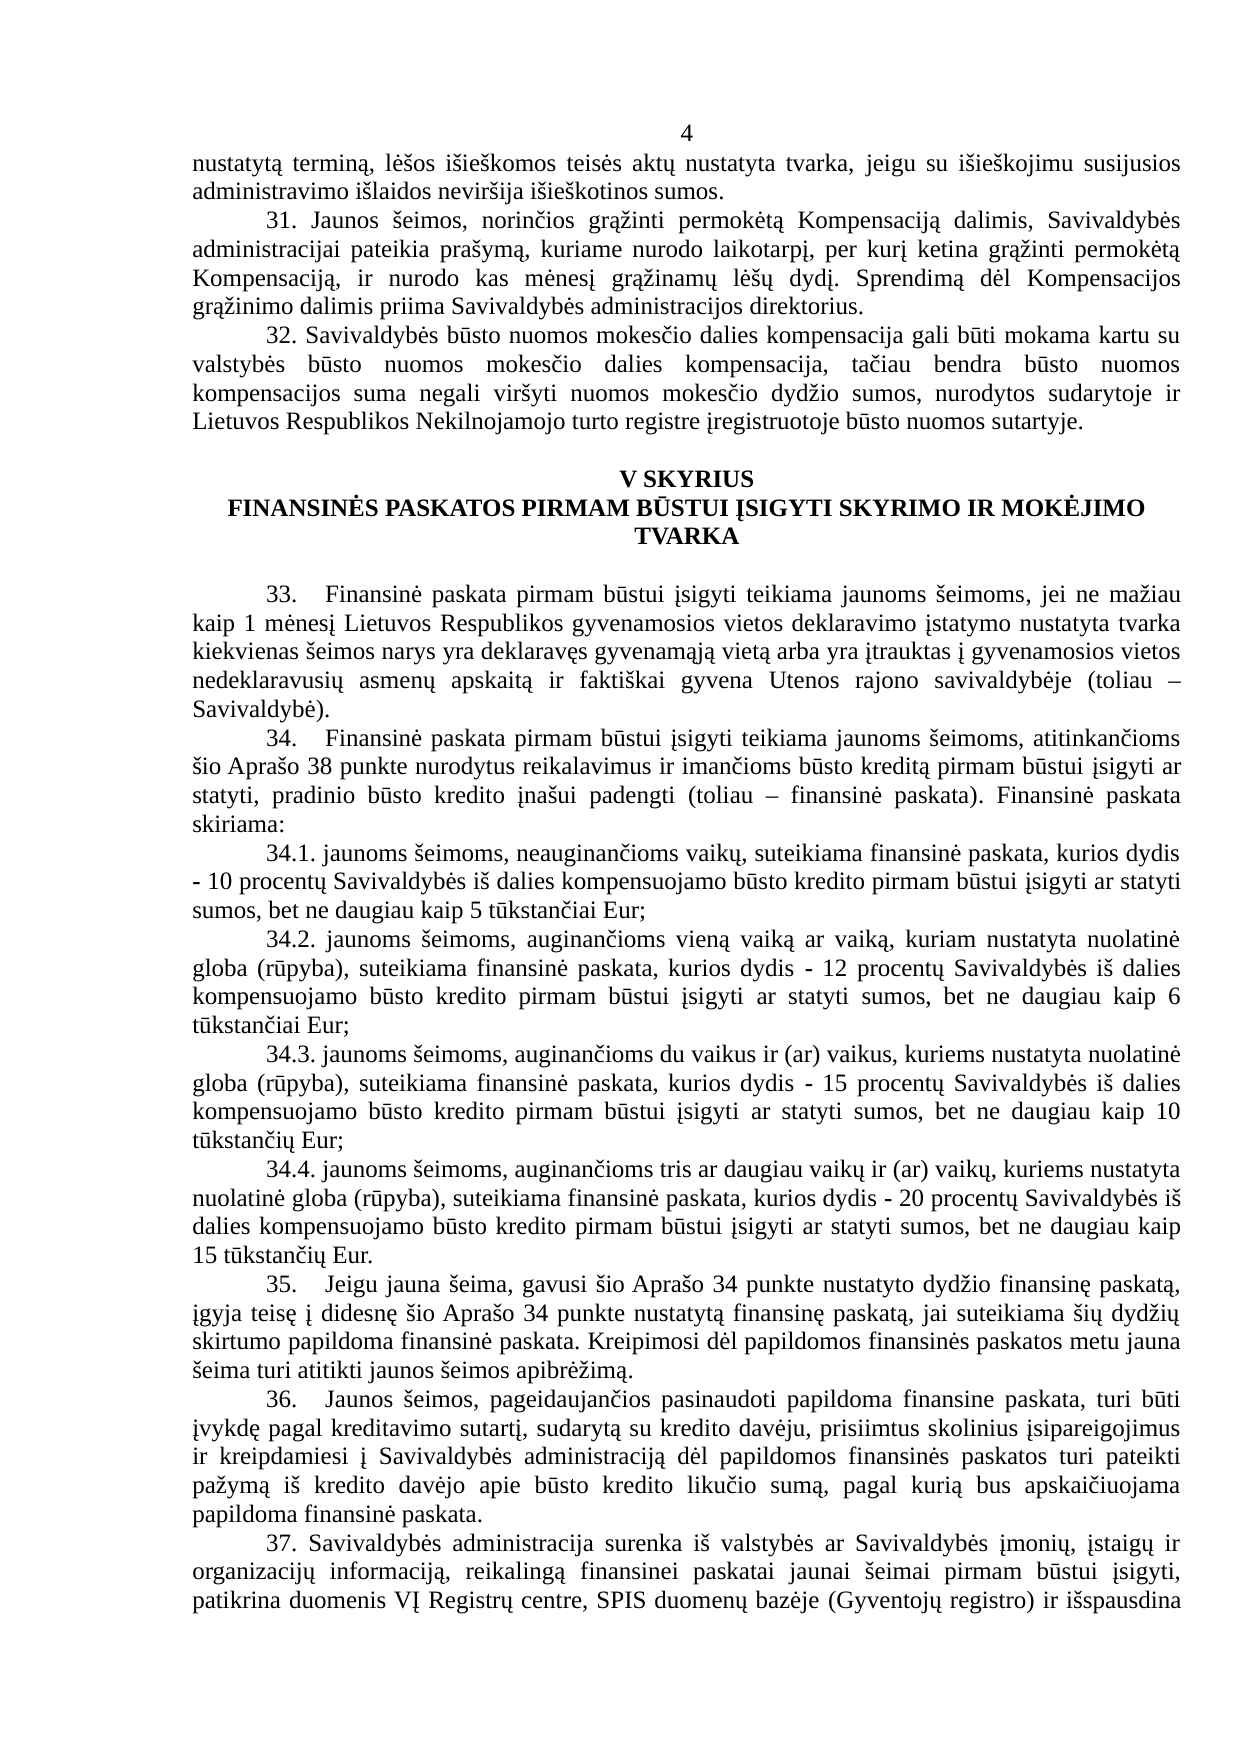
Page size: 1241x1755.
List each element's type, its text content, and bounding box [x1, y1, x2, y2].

text 35. Jeigu jauna šeima, gavusi šio Aprašo 34 punkte nustatyto dydžio finansinę paskatą, įgyja teisę į didesnę šio Aprašo 34 punkte nustatytą finansinę paskatą, jai suteikiama šių dydžių skirtumo papildoma finansinė paskata. Kreipimosi dėl papildomos finansinės paskatos metu jauna šeima turi atitikti jaunos šeimos apibrėžimą. [192, 1269, 1181, 1384]
text FINANSINĖS PASKATOS PIRMAM BŪSTUI ĮSIGYTI SKYRIMO IR MOKĖJIMO TVARKA [192, 493, 1181, 550]
text 34.3. jaunoms šeimoms, auginančioms du vaikus ir (ar) vaikus, kuriems nustatyta nuolatinė globa (rūpyba), suteikiama finansinė paskata, kurios dydis - 15 procentų Savivaldybės iš dalies kompensuojamo būsto kredito pirmam būstui įsigyti ar statyti sumos, bet ne daugiau kaip 10 tūkstančių Eur; [192, 1039, 1181, 1154]
text 31. Jaunos šeimos, norinčios grąžinti permokėtą Kompensaciją dalimis, Savivaldybės administracijai pateikia prašymą, kuriame nurodo laikotarpį, per kurį ketina grąžinti permokėtą Kompensaciją, ir nurodo kas mėnesį grąžinamų lėšų dydį. Sprendimą dėl Kompensacijos grąžinimo dalimis priima Savivaldybės administracijos direktorius. [192, 205, 1181, 320]
text 33. Finansinė paskata pirmam būstui įsigyti teikiama jaunoms šeimoms, jei ne mažiau kaip 1 mėnesį Lietuvos Respublikos gyvenamosios vietos deklaravimo įstatymo nustatyta tvarka kiekvienas šeimos narys yra deklaravęs gyvenamąją vietą arba yra įtrauktas į gyvenamosios vietos nedeklaravusių asmenų apskaitą ir faktiškai gyvena Utenos rajono savivaldybėje (toliau – Savivaldybė). [192, 579, 1181, 723]
text V SKYRIUS [192, 464, 1181, 493]
text 36. Jaunos šeimos, pageidaujančios pasinaudoti papildoma finansine paskata, turi būti įvykdę pagal kreditavimo sutartį, sudarytą su kredito davėju, prisiimtus skolinius įsipareigojimus ir kreipdamiesi į Savivaldybės administraciją dėl papildomos finansinės paskatos turi pateikti pažymą iš kredito davėjo apie būsto kredito likučio sumą, pagal kurią bus apskaičiuojama papildoma finansinė paskata. [192, 1384, 1181, 1528]
text 34.4. jaunoms šeimoms, auginančioms tris ar daugiau vaikų ir (ar) vaikų, kuriems nustatyta nuolatinė globa (rūpyba), suteikiama finansinė paskata, kurios dydis - 20 procentų Savivaldybės iš dalies kompensuojamo būsto kredito pirmam būstui įsigyti ar statyti sumos, bet ne daugiau kaip 15 tūkstančių Eur. [192, 1154, 1181, 1269]
text nustatytą terminą, lėšos išieškomos teisės aktų nustatyta tvarka, jeigu su išieškojimu susijusios administravimo išlaidos neviršija išieškotinos sumos. [192, 148, 1181, 205]
text 34.2. jaunoms šeimoms, auginančioms vieną vaiką ar vaiką, kuriam nustatyta nuolatinė globa (rūpyba), suteikiama finansinė paskata, kurios dydis - 12 procentų Savivaldybės iš dalies kompensuojamo būsto kredito pirmam būstui įsigyti ar statyti sumos, bet ne daugiau kaip 6 tūkstančiai Eur; [192, 924, 1181, 1039]
text 37. Savivaldybės administracija surenka iš valstybės ar Savivaldybės įmonių, įstaigų ir organizacijų informaciją, reikalingą finansinei paskatai jaunai šeimai pirmam būstui įsigyti, patikrina duomenis VĮ Registrų centre, SPIS duomenų bazėje (Gyventojų registro) ir išspausdina [192, 1528, 1181, 1614]
text 34.1. jaunoms šeimoms, neauginančioms vaikų, suteikiama finansinė paskata, kurios dydis - 10 procentų Savivaldybės iš dalies kompensuojamo būsto kredito pirmam būstui įsigyti ar statyti sumos, bet ne daugiau kaip 5 tūkstančiai Eur; [192, 838, 1181, 924]
text 34. Finansinė paskata pirmam būstui įsigyti teikiama jaunoms šeimoms, atitinkančioms šio Aprašo 38 punkte nurodytus reikalavimus ir imančioms būsto kreditą pirmam būstui įsigyti ar statyti, pradinio būsto kredito įnašui padengti (toliau – finansinė paskata). Finansinė paskata skiriama: [192, 723, 1181, 838]
text 32. Savivaldybės būsto nuomos mokesčio dalies kompensacija gali būti mokama kartu su valstybės būsto nuomos mokesčio dalies kompensacija, tačiau bendra būsto nuomos kompensacijos suma negali viršyti nuomos mokesčio dydžio sumos, nurodytos sudarytoje ir Lietuvos Respublikos Nekilnojamojo turto registre įregistruotoje būsto nuomos sutartyje. [192, 320, 1181, 435]
